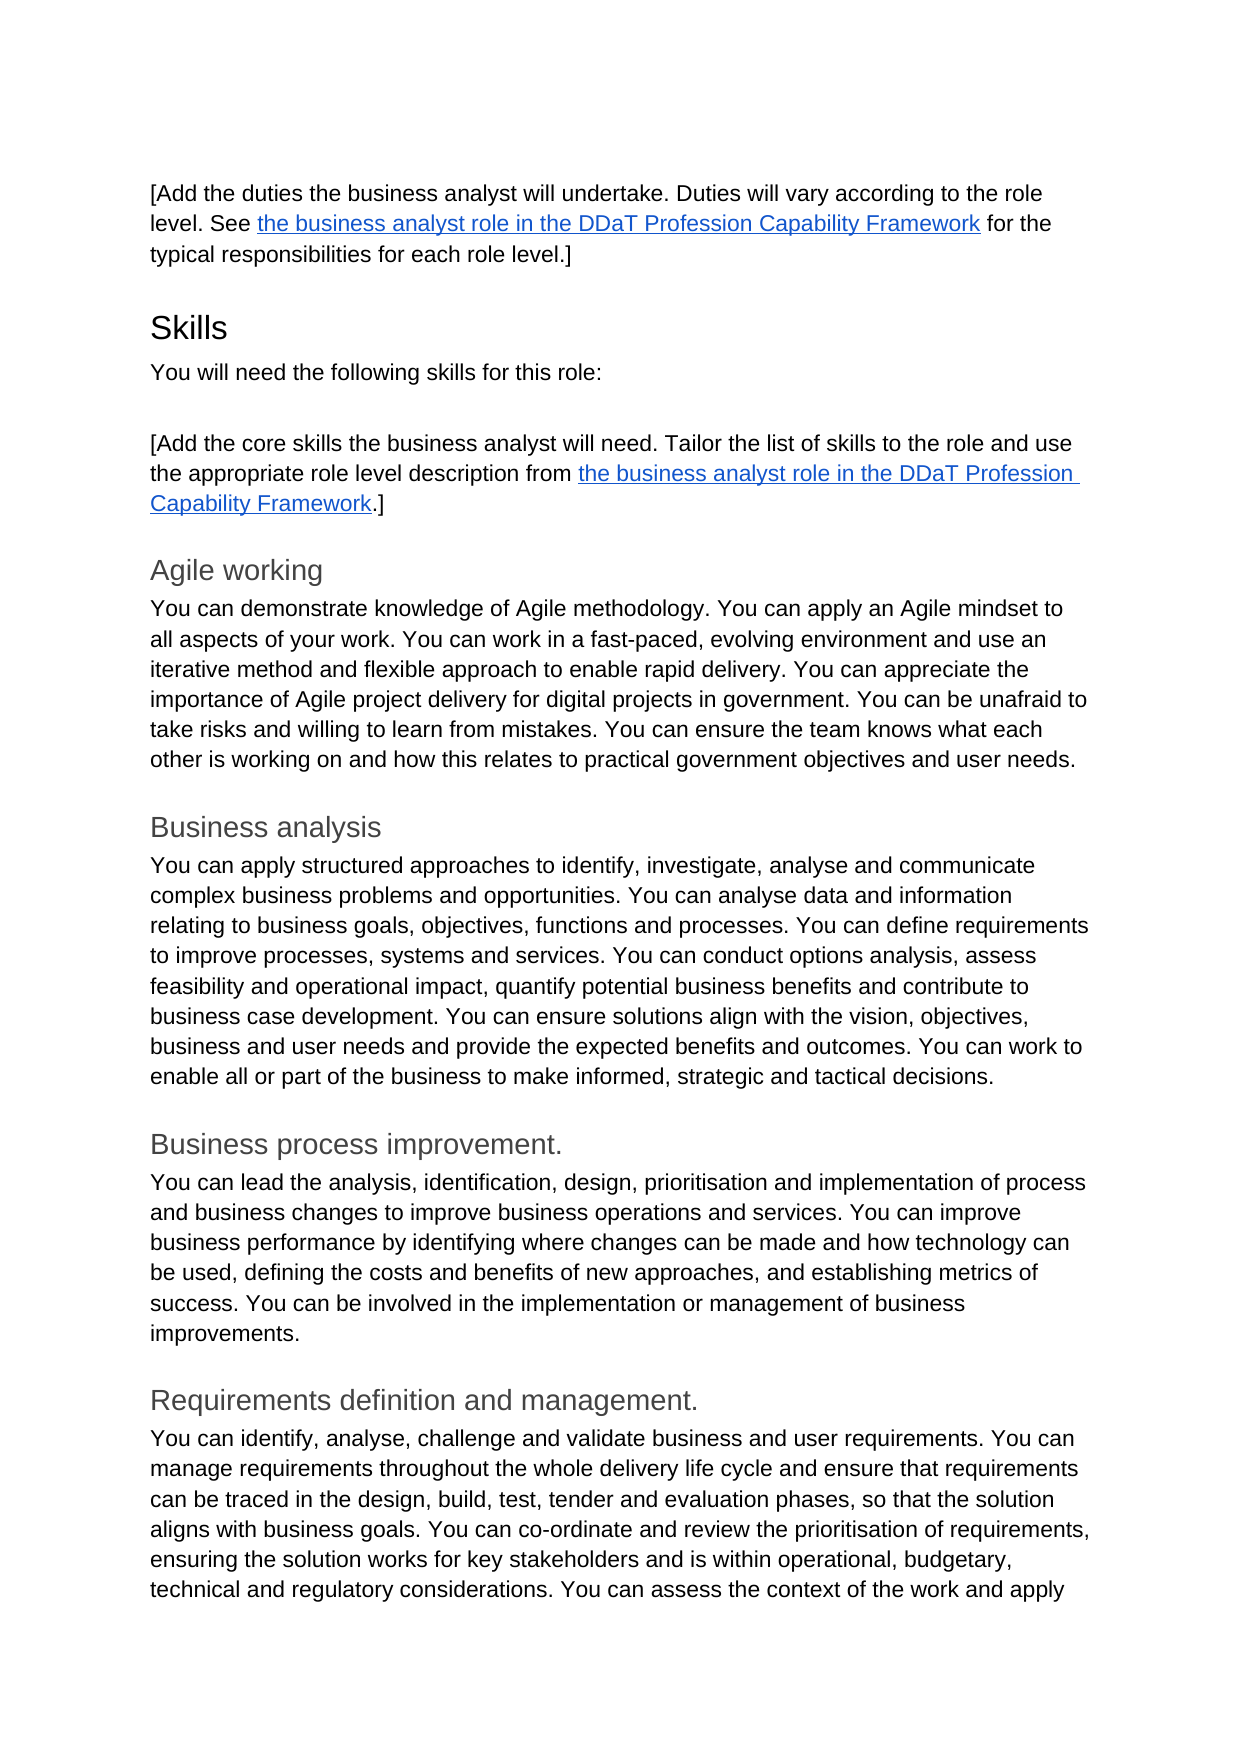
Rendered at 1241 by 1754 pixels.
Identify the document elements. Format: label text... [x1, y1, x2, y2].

subtitle Requirements definition and management. [150, 1383, 1090, 1417]
subtitle Agile working [150, 553, 1090, 587]
subtitle Business process improvement. [150, 1127, 1090, 1160]
subtitle Skills [150, 308, 1090, 347]
text You will need the following skills for this role: [150, 359, 1090, 386]
text You can apply structured approaches to identify, investigate, analyse and communicate complex business problems and opportunities. You can analyse data and information relating to business goals, objectives, functions and processes. You can define requirements to improve processes, systems and services. You can conduct options analysis, assess feasibility and operational impact, quantify potential business benefits and contribute to business case development. You can ensure solutions align with the vision, objectives, business and user needs and provide the expected benefits and outcomes. You can work to enable all or part of the business to make informed, strategic and tactical decisions. [150, 852, 1090, 1089]
text You can demonstrate knowledge of Agile methodology. You can apply an Agile mindset to all aspects of your work. You can work in a fast-paced, evolving environment and use an iterative method and flexible approach to enable rapid delivery. You can appreciate the importance of Agile project delivery for digital projects in government. You can be unafraid to take risks and willing to learn from mistakes. You can ensure the team knows what each other is working on and how this relates to practical government objectives and user needs. [150, 595, 1090, 773]
subtitle Business analysis [150, 810, 1090, 843]
text You can lead the analysis, identification, design, prioritisation and implementation of process and business changes to improve business operations and services. You can improve business performance by identifying where changes can be made and how technology can be used, defining the costs and benefits of new approaches, and establishing metrics of success. You can be involved in the implementation or management of business improvements. [150, 1169, 1090, 1346]
text [Add the duties the business analyst will undertake. Duties will vary according to the role level. See the business analyst role in the DDaT Profession Capability Framework for the typical responsibilities for each role level.] [150, 180, 1090, 267]
text You can identify, analyse, challenge and validate business and user requirements. You can manage requirements throughout the whole delivery life cycle and ensure that requirements can be traced in the design, build, test, tender and evaluation phases, so that the solution aligns with business goals. You can co-ordinate and review the prioritisation of requirements, ensuring the solution works for key stakeholders and is within operational, budgetary, technical and regulatory considerations. You can assess the context of the work and apply [150, 1425, 1090, 1602]
text [Add the core skills the business analyst will need. Tailor the list of skills to the role and use the appropriate role level description from the business analyst role in the DDaT Profession Capability Framework.] [150, 429, 1090, 516]
